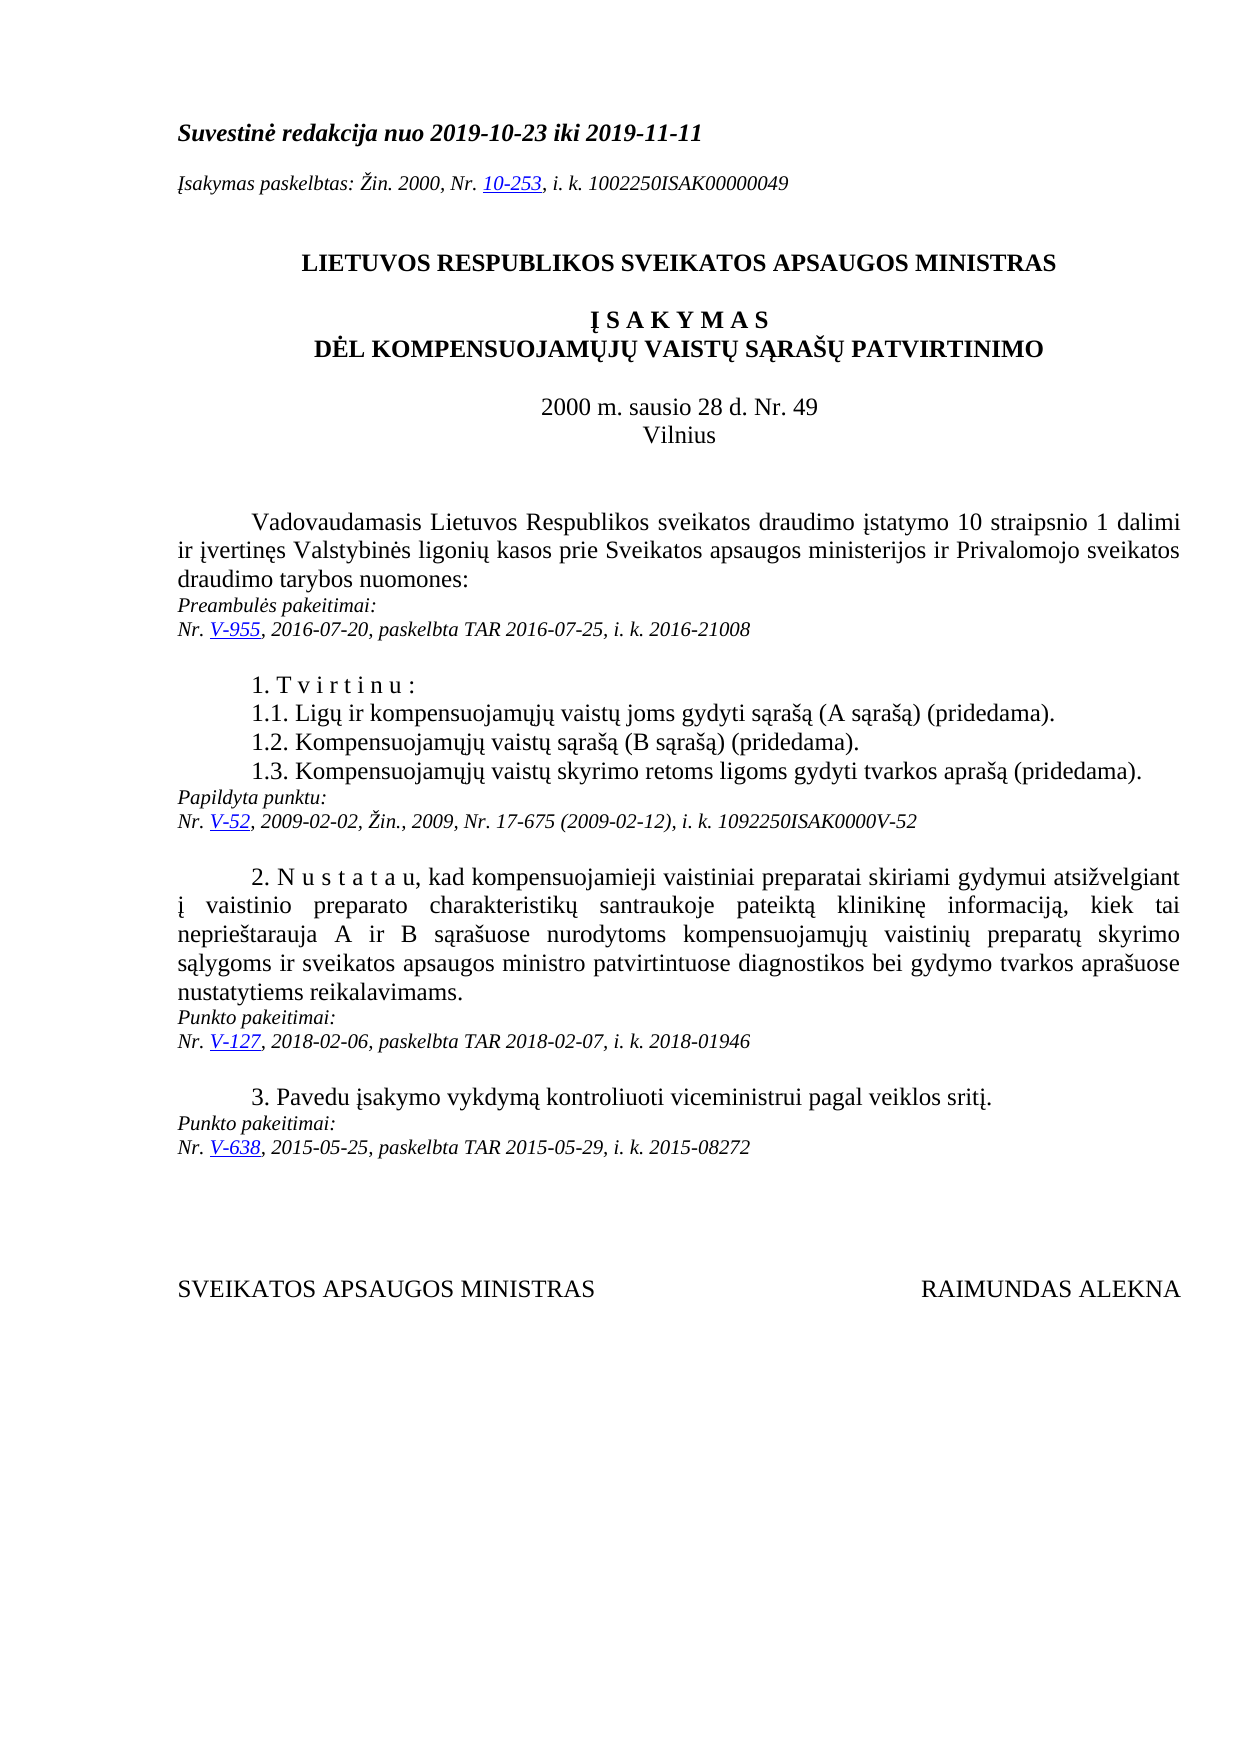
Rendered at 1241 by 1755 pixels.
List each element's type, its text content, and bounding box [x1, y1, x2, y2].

text 2. N u s t a t a u, kad kompensuojamieji vaistiniai preparatai skiriami gydymui atsižvelgiant į vaistinio preparato charakteristikų santraukoje pateiktą klinikinę informaciją, kiek tai neprieštarauja A ir B sąrašuose nurodytoms kompensuojamųjų vaistinių preparatų skyrimo sąlygoms ir sveikatos apsaugos ministro patvirtintuose diagnostikos bei gydymo tvarkos aprašuose nustatytiems reikalavimams. [177, 862, 1181, 1005]
text Papildyta punktu: [177, 785, 1181, 809]
text Punkto pakeitimai: [177, 1005, 1181, 1029]
text SVEIKATOS APSAUGOS MINISTRAS RAIMUNDAS ALEKNA [177, 1274, 1181, 1303]
text 1.1. Ligų ir kompensuojamųjų vaistų joms gydyti sąrašą (A sąrašą) (pridedama). [177, 698, 1181, 727]
text Į S A K Y M A S [177, 305, 1181, 334]
text Punkto pakeitimai: [177, 1111, 1181, 1135]
text Vilnius [177, 420, 1181, 449]
text Suvestinė redakcija nuo 2019-10-23 iki 2019-11-11 [177, 118, 1181, 147]
text 3. Pavedu įsakymo vykdymą kontroliuoti viceministrui pagal veiklos sritį. [251, 1082, 1181, 1111]
text Nr. V-638, 2015-05-25, paskelbta TAR 2015-05-29, i. k. 2015-08272 [177, 1135, 1181, 1159]
text LIETUVOS RESPUBLIKOS SVEIKATOS APSAUGOS MINISTRAS [177, 248, 1181, 277]
text Įsakymas paskelbtas: Žin. 2000, Nr. 10-253, i. k. 1002250ISAK00000049 [177, 171, 1181, 195]
text Nr. V-955, 2016-07-20, paskelbta TAR 2016-07-25, i. k. 2016-21008 [177, 617, 1181, 641]
text Nr. V-127, 2018-02-06, paskelbta TAR 2018-02-07, i. k. 2018-01946 [177, 1029, 1181, 1053]
text Vadovaudamasis Lietuvos Respublikos sveikatos draudimo įstatymo 10 straipsnio 1 dalimi ir įvertinęs Valstybinės ligonių kasos prie Sveikatos apsaugos ministerijos ir Privalomojo sveikatos draudimo tarybos nuomones: [177, 507, 1181, 593]
text Preambulės pakeitimai: [177, 593, 1181, 617]
text DĖL KOMPENSUOJAMŲJŲ VAISTŲ SĄRAŠŲ PATVIRTINIMO [177, 334, 1181, 363]
text 2000 m. sausio 28 d. Nr. 49 [177, 392, 1181, 420]
text Nr. V-52, 2009-02-02, Žin., 2009, Nr. 17-675 (2009-02-12), i. k. 1092250ISAK0000V-52 [177, 809, 1181, 833]
text 1. Tvirtinu: [177, 670, 1181, 698]
text 1.2. Kompensuojamųjų vaistų sąrašą (B sąrašą) (pridedama). [177, 727, 1181, 756]
text 1.3. Kompensuojamųjų vaistų skyrimo retoms ligoms gydyti tvarkos aprašą (pridedama). [177, 756, 1181, 785]
